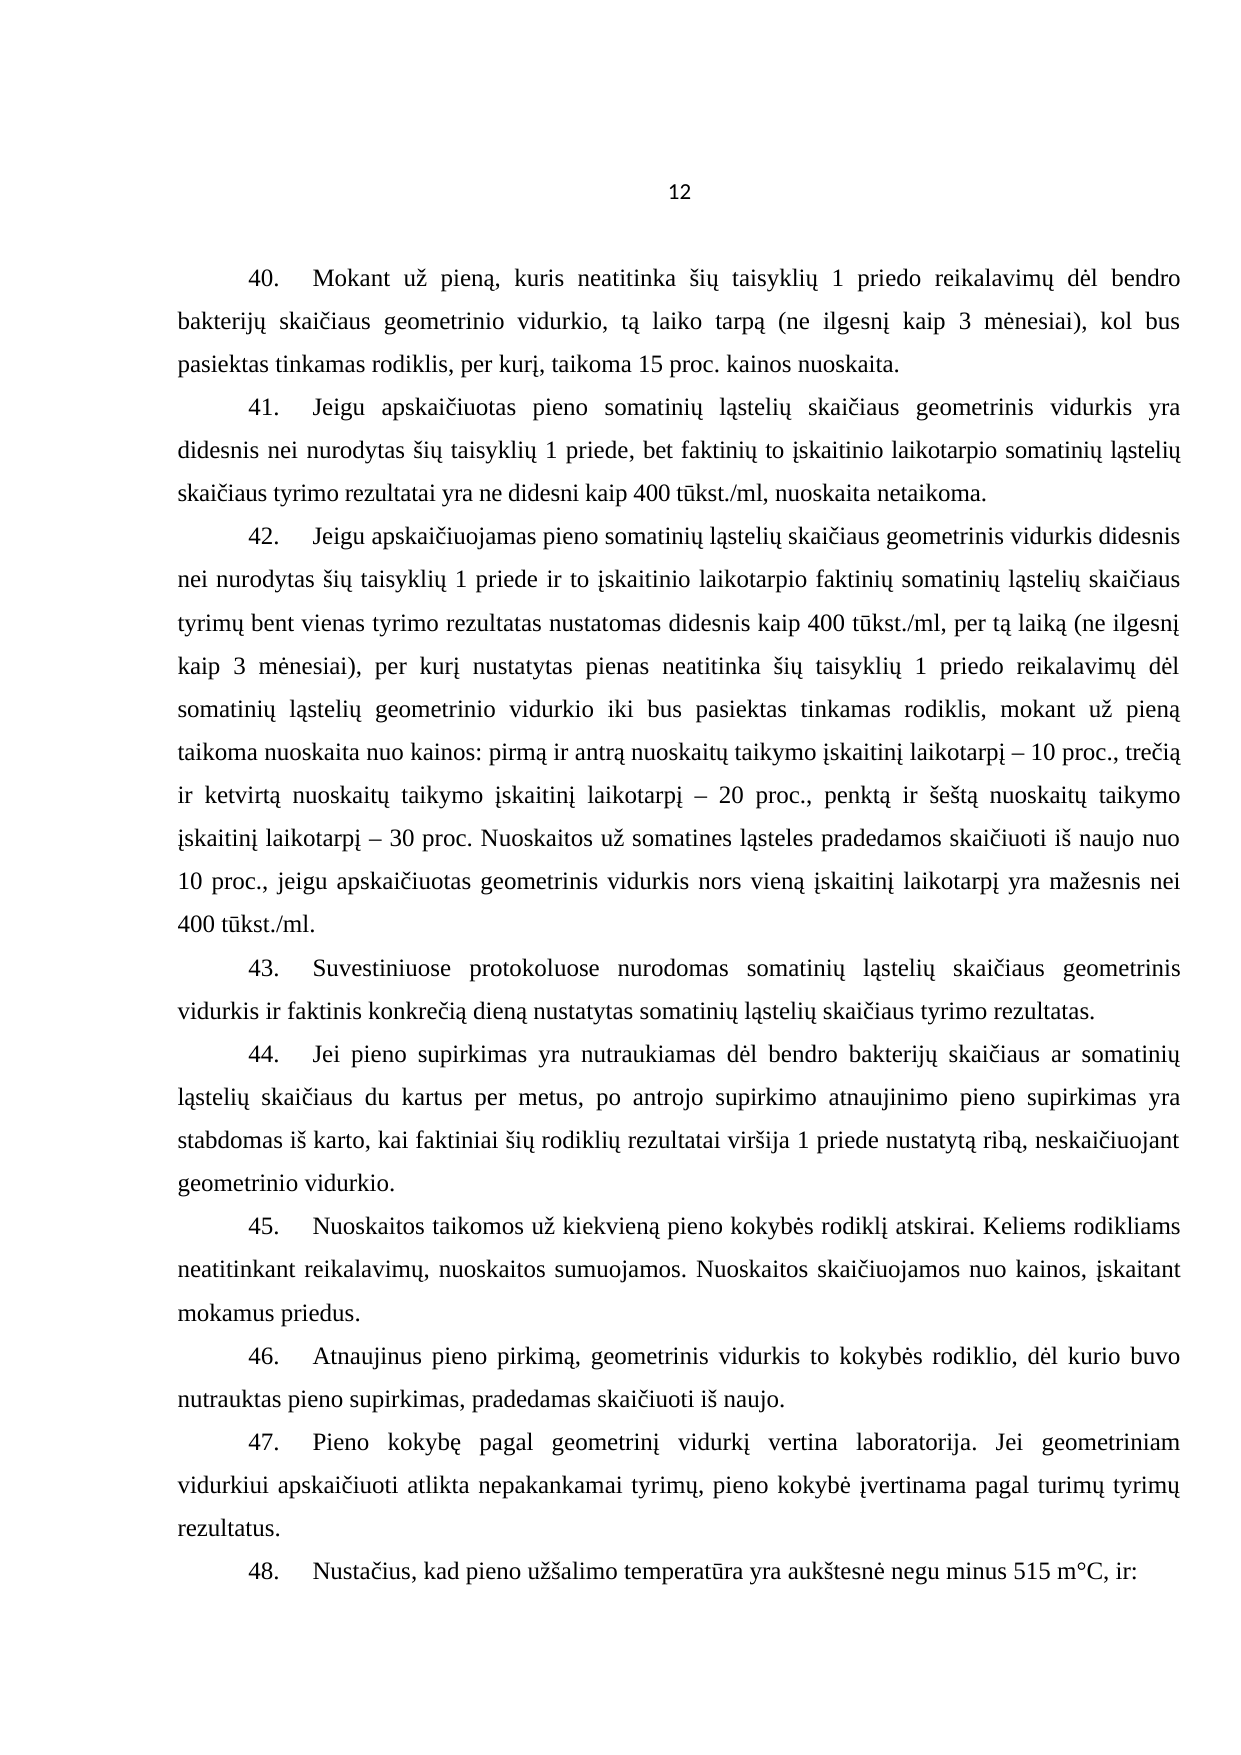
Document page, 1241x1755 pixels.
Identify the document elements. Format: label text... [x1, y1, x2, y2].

text 46. Atnaujinus pieno pirkimą, geometrinis vidurkis to kokybės rodiklio, dėl kurio buvo nutrauktas pieno supirkimas, pradedamas skaičiuoti iš naujo. [177, 1341, 1181, 1413]
text 42. Jeigu apskaičiuojamas pieno somatinių ląstelių skaičiaus geometrinis vidurkis didesnis nei nurodytas šių taisyklių 1 priede ir to įskaitinio laikotarpio faktinių somatinių ląstelių skaičiaus tyrimų bent vienas tyrimo rezultatas nustatomas didesnis kaip 400 tūkst./ml, per tą laiką (ne ilgesnį kaip 3 mėnesiai), per kurį nustatytas pienas neatitinka šių taisyklių 1 priedo reikalavimų dėl somatinių ląstelių geometrinio vidurkio iki bus pasiektas tinkamas rodiklis, mokant už pieną taikoma nuoskaita nuo kainos: pirmą ir antrą nuoskaitų taikymo įskaitinį laikotarpį – 10 proc., trečią ir ketvirtą nuoskaitų taikymo įskaitinį laikotarpį – 20 proc., penktą ir šeštą nuoskaitų taikymo įskaitinį laikotarpį – 30 proc. Nuoskaitos už somatines ląsteles pradedamos skaičiuoti iš naujo nuo 10 proc., jeigu apskaičiuotas geometrinis vidurkis nors vieną įskaitinį laikotarpį yra mažesnis nei 400 tūkst./ml. [177, 521, 1181, 938]
text 40. Mokant už pieną, kuris neatitinka šių taisyklių 1 priedo reikalavimų dėl bendro bakterijų skaičiaus geometrinio vidurkio, tą laiko tarpą (ne ilgesnį kaip 3 mėnesiai), kol bus pasiektas tinkamas rodiklis, per kurį, taikoma 15 proc. kainos nuoskaita. [177, 263, 1181, 378]
text 48. Nustačius, kad pieno užšalimo temperatūra yra aukštesnė negu minus 515 m°C, ir: [177, 1556, 1181, 1585]
text 45. Nuoskaitos taikomos už kiekvieną pieno kokybės rodiklį atskirai. Keliems rodikliams neatitinkant reikalavimų, nuoskaitos sumuojamos. Nuoskaitos skaičiuojamos nuo kainos, įskaitant mokamus priedus. [177, 1211, 1181, 1326]
text 47. Pieno kokybę pagal geometrinį vidurkį vertina laboratorija. Jei geometriniam vidurkiui apskaičiuoti atlikta nepakankamai tyrimų, pieno kokybė įvertinama pagal turimų tyrimų rezultatus. [177, 1427, 1181, 1542]
text 41. Jeigu apskaičiuotas pieno somatinių ląstelių skaičiaus geometrinis vidurkis yra didesnis nei nurodytas šių taisyklių 1 priede, bet faktinių to įskaitinio laikotarpio somatinių ląstelių skaičiaus tyrimo rezultatai yra ne didesni kaip 400 tūkst./ml, nuoskaita netaikoma. [177, 392, 1181, 507]
text 44. Jei pieno supirkimas yra nutraukiamas dėl bendro bakterijų skaičiaus ar somatinių ląstelių skaičiaus du kartus per metus, po antrojo supirkimo atnaujinimo pieno supirkimas yra stabdomas iš karto, kai faktiniai šių rodiklių rezultatai viršija 1 priede nustatytą ribą, neskaičiuojant geometrinio vidurkio. [177, 1039, 1181, 1197]
text 43. Suvestiniuose protokoluose nurodomas somatinių ląstelių skaičiaus geometrinis vidurkis ir faktinis konkrečią dieną nustatytas somatinių ląstelių skaičiaus tyrimo rezultatas. [177, 953, 1181, 1024]
